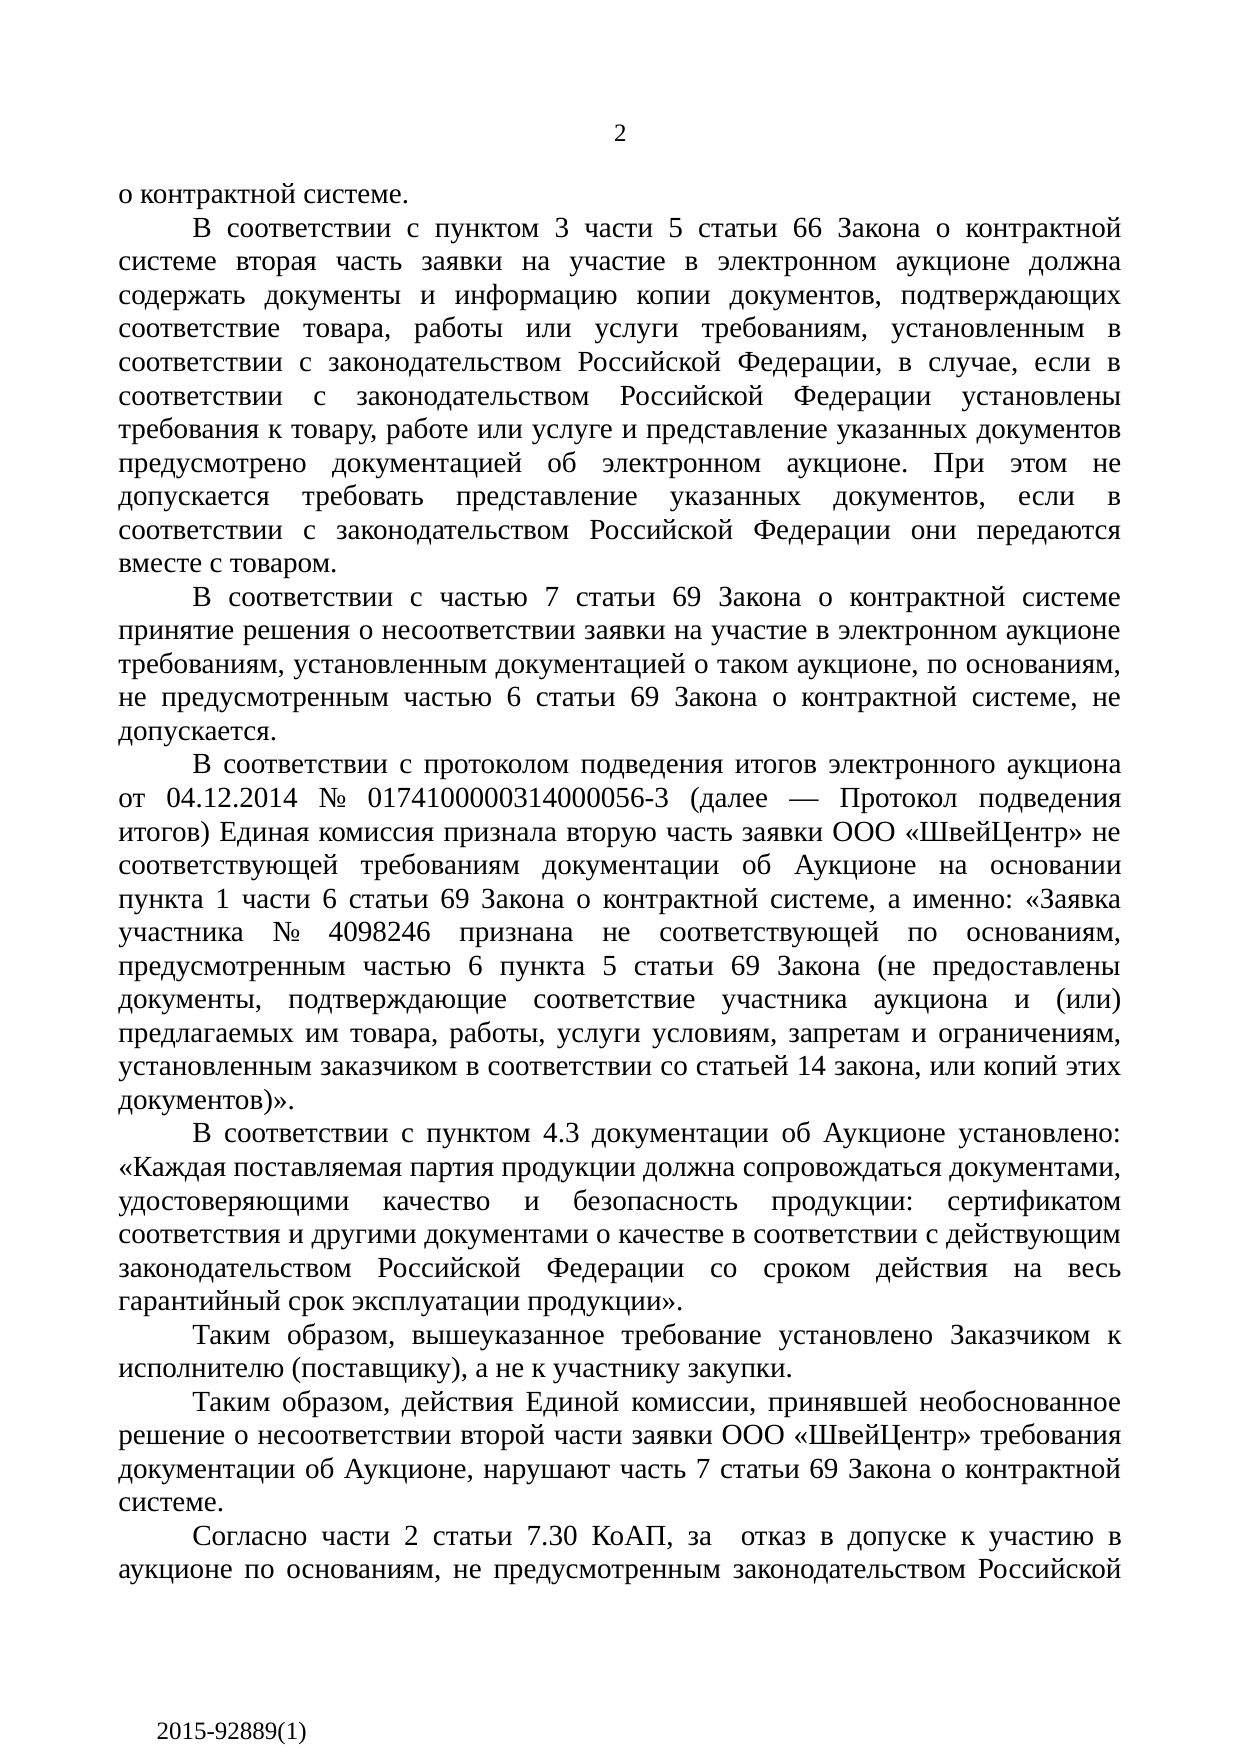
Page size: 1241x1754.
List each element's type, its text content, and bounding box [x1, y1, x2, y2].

text В соответствии с пунктом 4.3 документации об Аукционе установлено: «Каждая поставляемая партия продукции должна сопровождаться документами, удостоверяющими качество и безопасность продукции: сертификатом соответствия и другими документами о качестве в соответствии с действующим законодательством Российской Федерации со сроком действия на весь гарантийный срок эксплуатации продукции». [118, 1116, 1122, 1317]
text Таким образом, вышеуказанное требование установлено Заказчиком к исполнителю (поставщику), а не к участнику закупки. [118, 1317, 1122, 1384]
text о контрактной системе. [118, 176, 1122, 210]
text В соответствии с пунктом 3 части 5 статьи 66 Закона о контрактной системе вторая часть заявки на участие в электронном аукционе должна содержать документы и информацию копии документов, подтверждающих соответствие товара, работы или услуги требованиям, установленным в соответствии с законодательством Российской Федерации, в случае, если в соответствии с законодательством Российской Федерации установлены требования к товару, работе или услуге и представление указанных документов предусмотрено документацией об электронном аукционе. При этом не допускается требовать представление указанных документов, если в соответствии с законодательством Российской Федерации они передаются вместе с товаром. [118, 210, 1122, 579]
text Таким образом, действия Единой комиссии, принявшей необоснованное решение о несоответствии второй части заявки ООО «ШвейЦентр» требования документации об Аукционе, нарушают часть 7 статьи 69 Закона о контрактной системе. [118, 1384, 1122, 1518]
text Согласно части 2 статьи 7.30 КоАП, за отказ в допуске к участию в аукционе по основаниям, не предусмотренным законодательством Российской [118, 1518, 1122, 1585]
text В соответствии с протоколом подведения итогов электронного аукциона от 04.12.2014 № 0174100000314000056-3 (далее — Протокол подведения итогов) Единая комиссия признала вторую часть заявки ООО «ШвейЦентр» не соответствующей требованиям документации об Аукционе на основании пункта 1 части 6 статьи 69 Закона о контрактной системе, а именно: «Заявка участника № 4098246 признана не соответствующей по основаниям, предусмотренным частью 6 пункта 5 статьи 69 Закона (не предоставлены документы, подтверждающие соответствие участника аукциона и (или) предлагаемых им товара, работы, услуги условиям, запретам и ограничениям, установленным заказчиком в соответствии со статьей 14 закона, или копий этих документов)». [118, 747, 1122, 1116]
text В соответствии с частью 7 статьи 69 Закона о контрактной системе принятие решения о несоответствии заявки на участие в электронном аукционе требованиям, установленным документацией о таком аукционе, по основаниям, не предусмотренным частью 6 статьи 69 Закона о контрактной системе, не допускается. [118, 579, 1122, 747]
